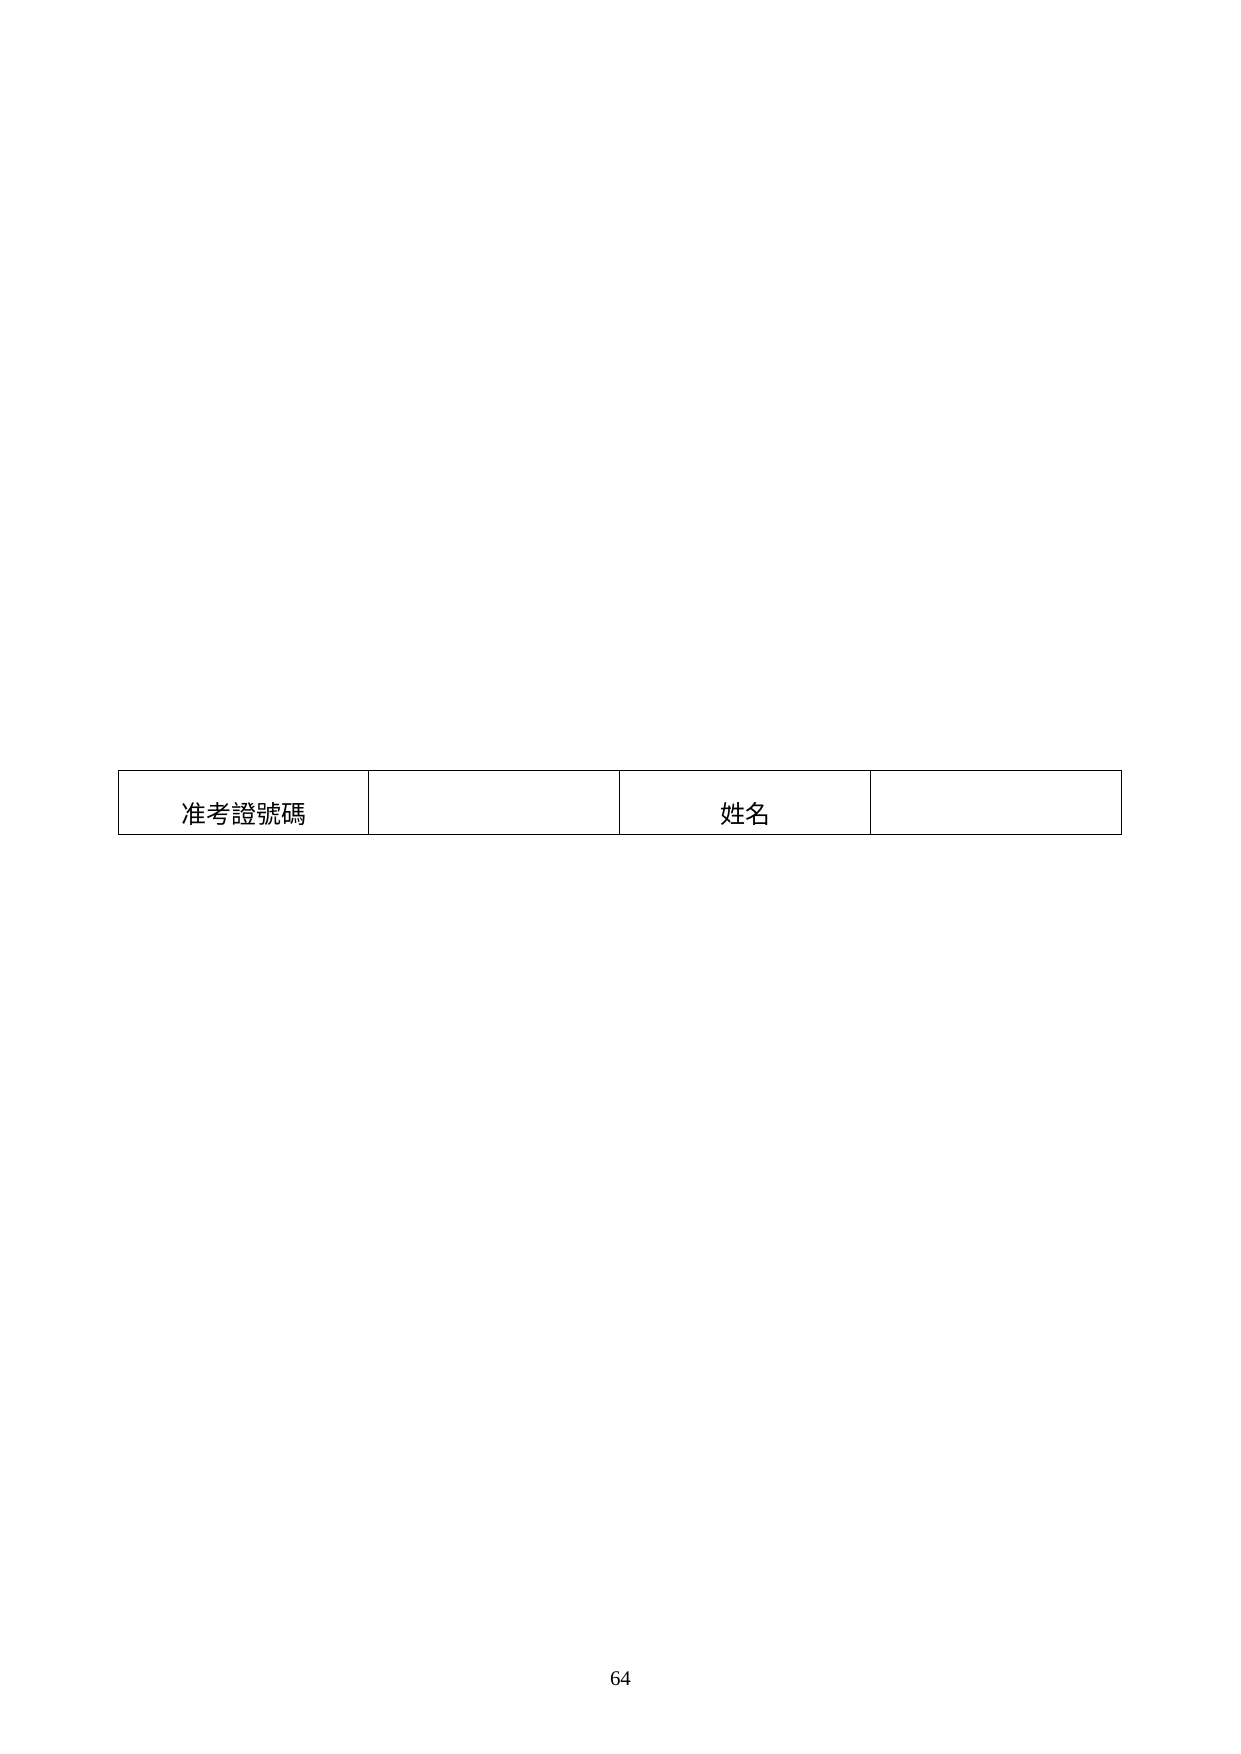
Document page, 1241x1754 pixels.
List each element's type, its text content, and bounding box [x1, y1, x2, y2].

table_header [369, 771, 619, 834]
table_header 姓名 [620, 771, 870, 834]
table_header 准考證號碼 [119, 771, 368, 834]
table_header [871, 771, 1121, 834]
